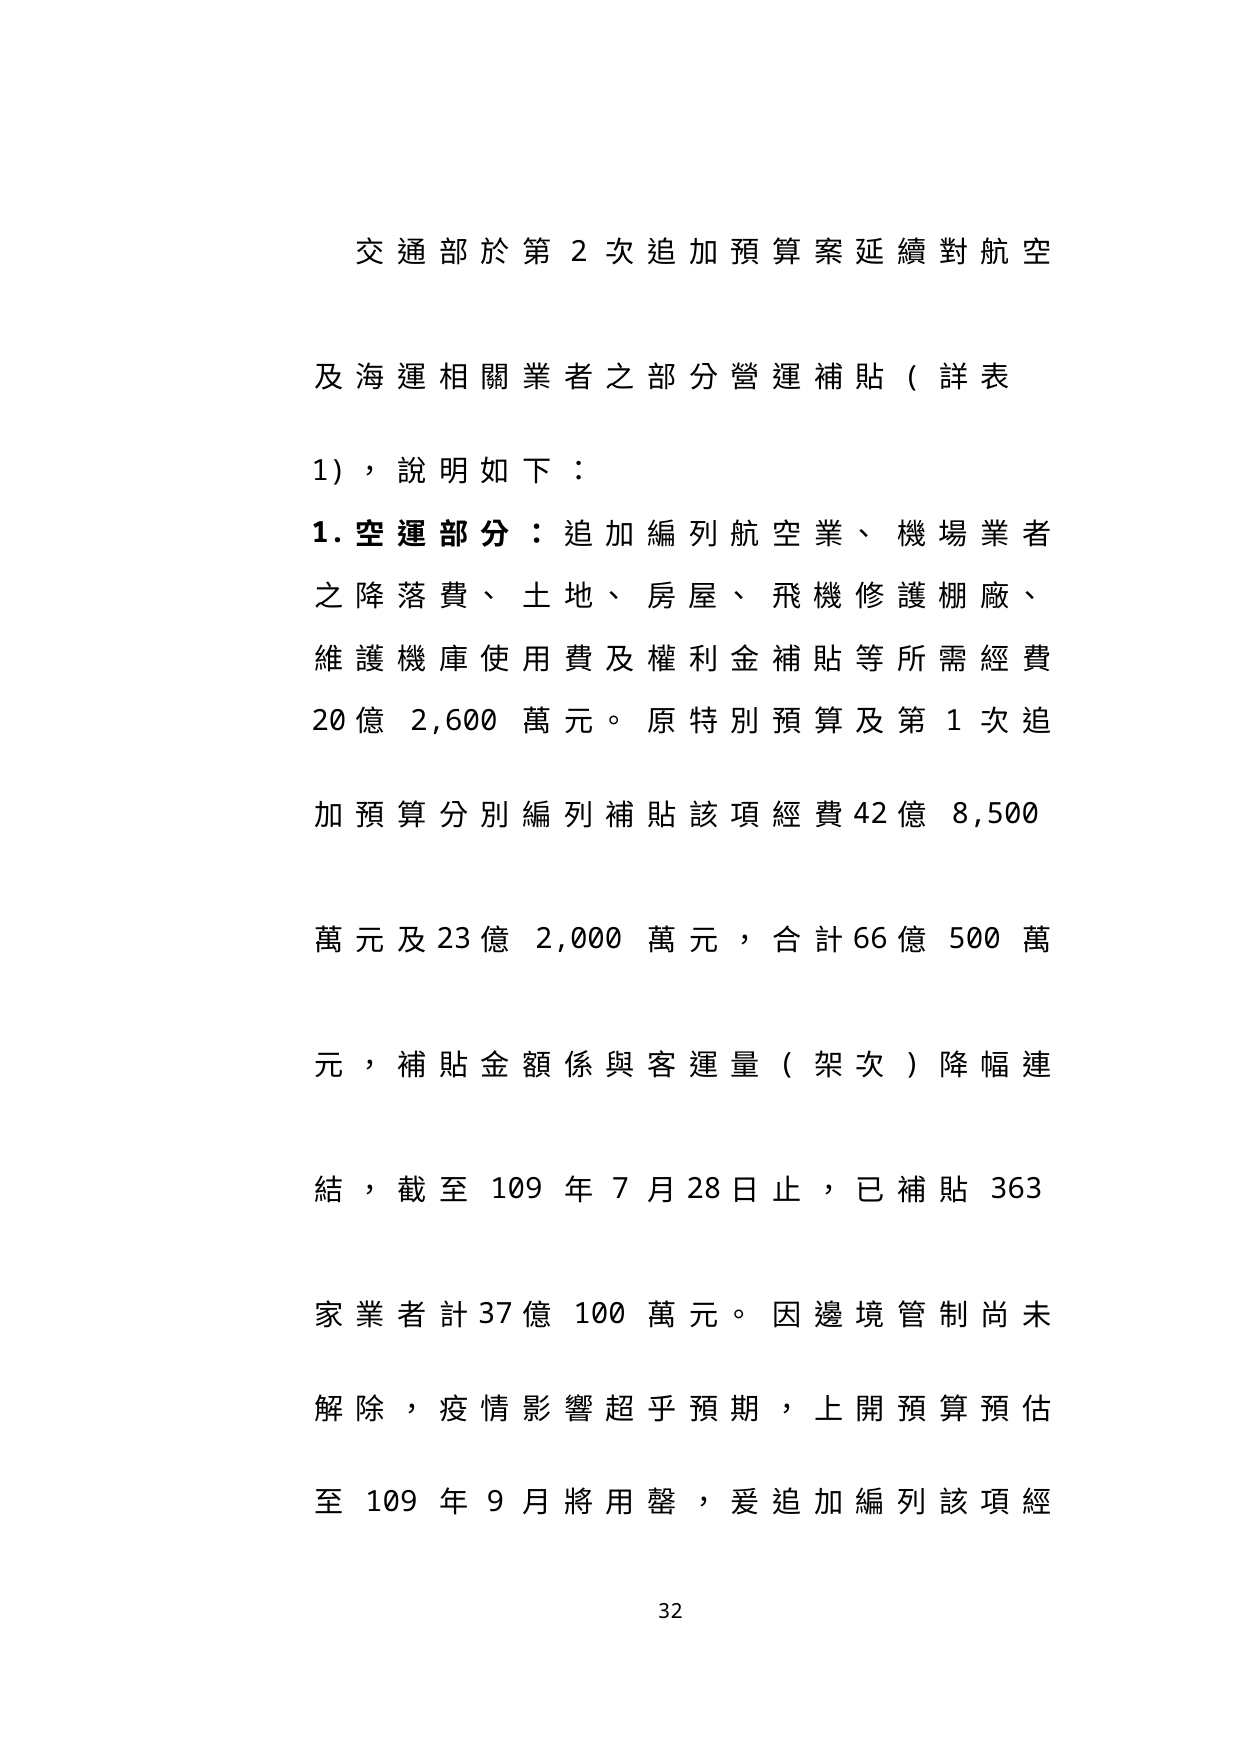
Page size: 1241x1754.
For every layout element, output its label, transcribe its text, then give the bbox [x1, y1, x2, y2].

text 交通部於第2次追加預算案延續對航空及海運相關業者之部分營運補貼(詳表1)，說明如下： [271, 177, 1058, 490]
text 1.空運部分：追加編列航空業、機場業者之降落費、土地、房屋、飛機修護棚廠、維護機庫使用費及權利金補貼等所需經費20億2,600萬元。原特別預算及第1次追加預算分別編列補貼該項經費42億8,500萬元及23億2,000萬元，合計66億500萬元，補貼金額係與客運量(架次)降幅連結，截至109年7月28日止，已補貼363家業者計37億100萬元。因邊境管制尚未解除，疫情影響超乎預期，上開預算預估至109年9月將用罄，爰追加編列該項經 [271, 490, 1058, 1552]
